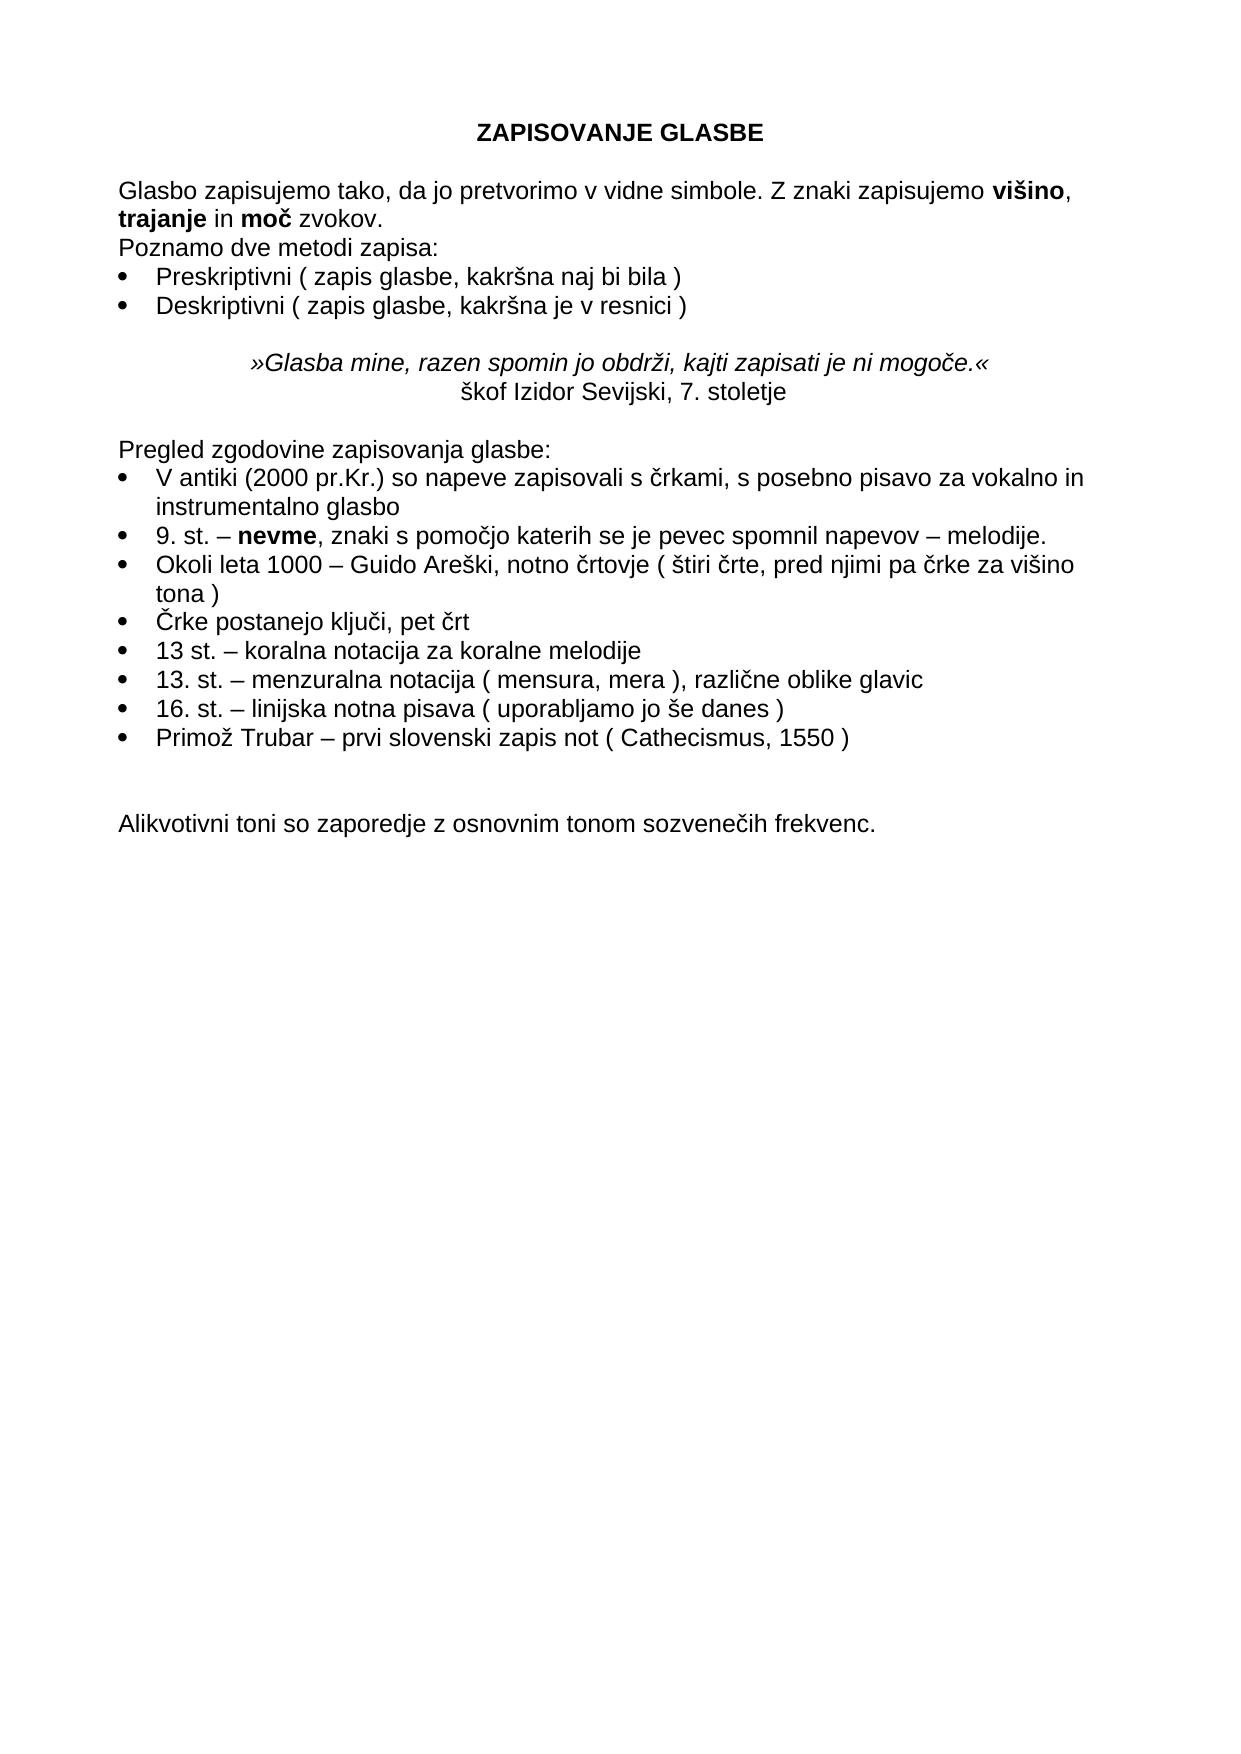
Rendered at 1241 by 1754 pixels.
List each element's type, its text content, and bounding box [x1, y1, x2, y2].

text Poznamo dve metodi zapisa: [118, 233, 1122, 262]
list Deskriptivni ( zapis glasbe, kakršna je v resnici ) [118, 291, 1122, 319]
text škof Izidor Sevijski, 7. stoletje [118, 377, 1122, 406]
text Glasbo zapisujemo tako, da jo pretvorimo v vidne simbole. Z znaki zapisujemo višino, trajanje in moč zvokov. [118, 176, 1122, 233]
list Črke postanejo ključi, pet črt [118, 607, 1122, 636]
text ZAPISOVANJE GLASBE [118, 118, 1122, 147]
list Preskriptivni ( zapis glasbe, kakršna naj bi bila ) [118, 262, 1122, 291]
list 13 st. – koralna notacija za koralne melodije [118, 636, 1122, 665]
list 13. st. – menzuralna notacija ( mensura, mera ), različne oblike glavic [118, 665, 1122, 694]
text Pregled zgodovine zapisovanja glasbe: [118, 434, 1122, 463]
list Primož Trubar – prvi slovenski zapis not ( Cathecismus, 1550 ) [118, 723, 1122, 752]
list 16. st. – linijska notna pisava ( uporabljamo jo še danes ) [118, 694, 1122, 723]
list Okoli leta 1000 – Guido Areški, notno črtovje ( štiri črte, pred njimi pa črke za višino tona ) [118, 550, 1122, 607]
list V antiki (2000 pr.Kr.) so napeve zapisovali s črkami, s posebno pisavo za vokalno in instrumentalno glasbo [118, 463, 1122, 521]
list 9. st. – nevme, znaki s pomočjo katerih se je pevec spomnil napevov – melodije. [118, 521, 1122, 550]
text Alikvotivni toni so zaporedje z osnovnim tonom sozvenečih frekvenc. [118, 809, 1122, 838]
text »Glasba mine, razen spomin jo obdrži, kajti zapisati je ni mogoče.« [118, 348, 1122, 377]
